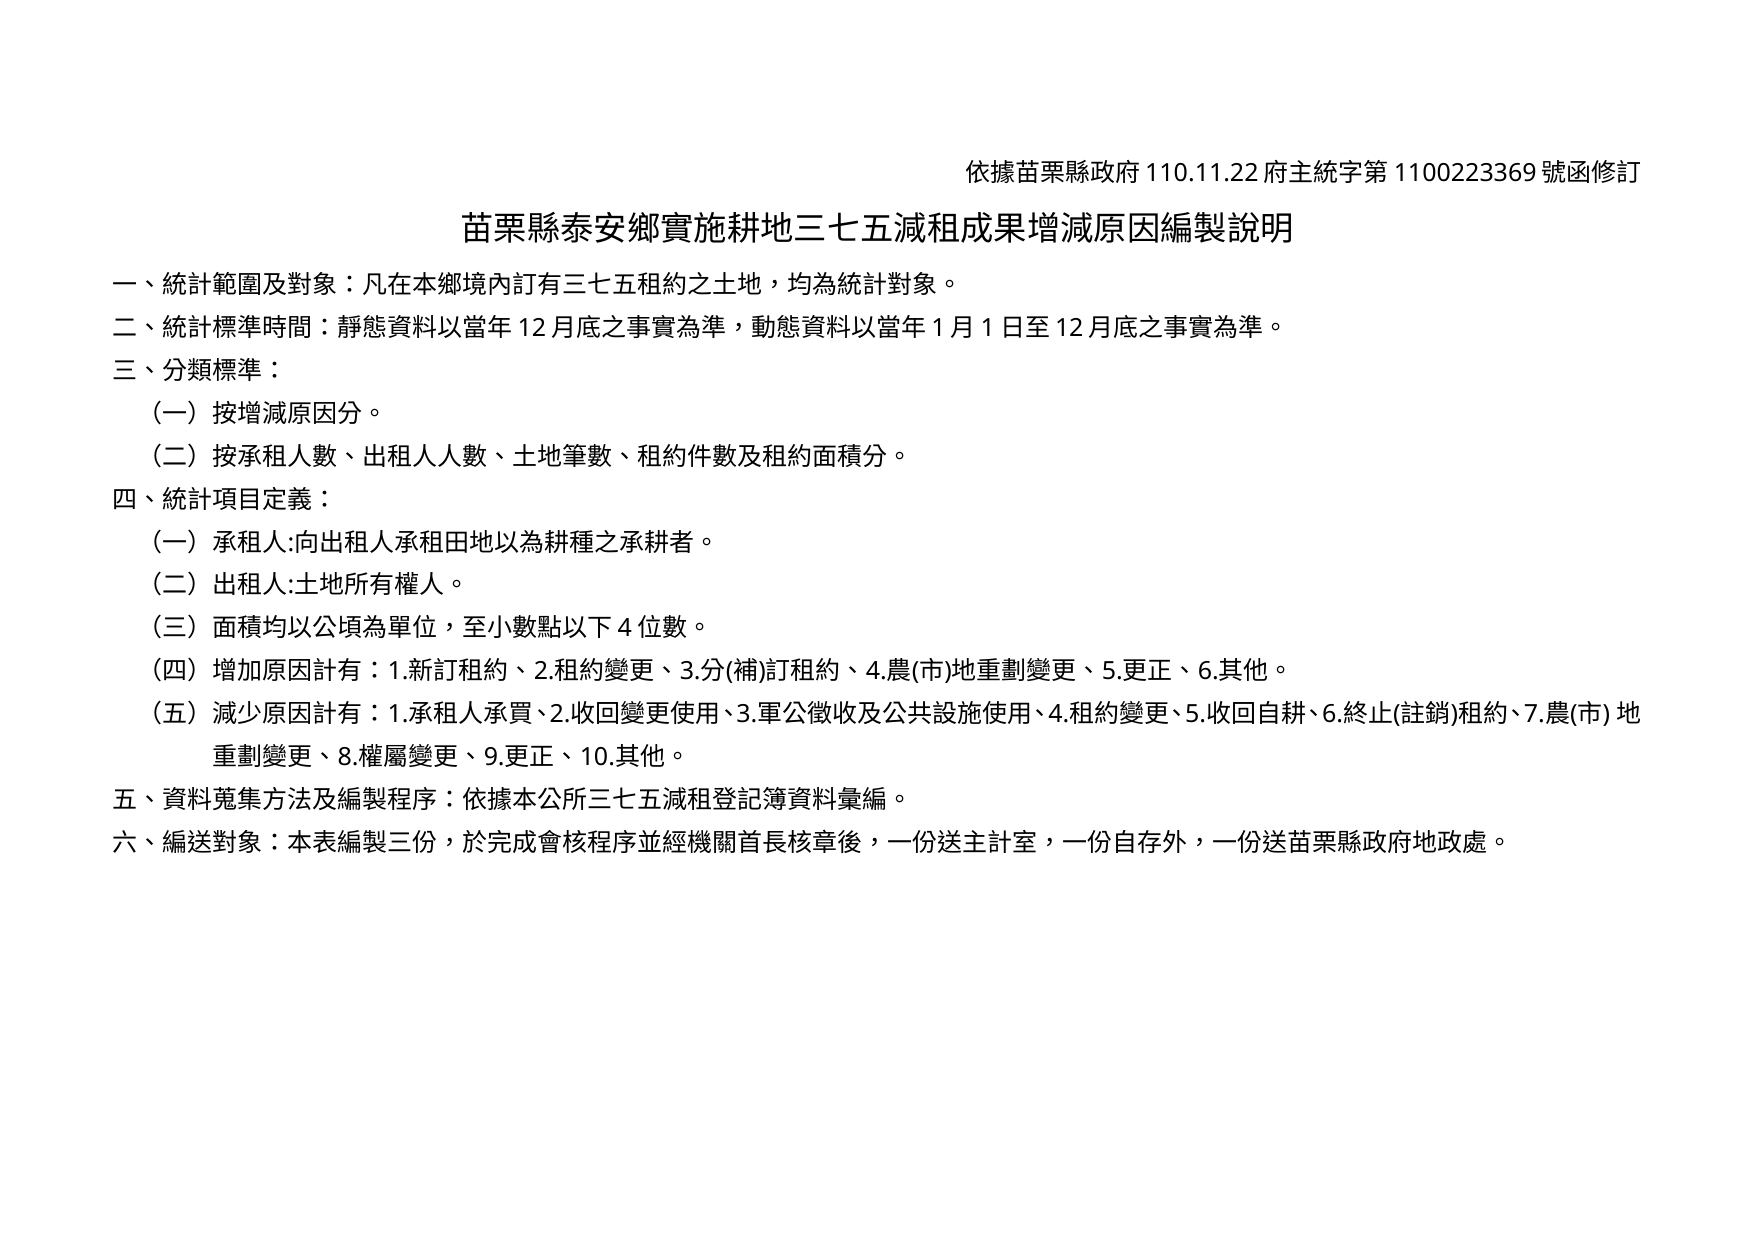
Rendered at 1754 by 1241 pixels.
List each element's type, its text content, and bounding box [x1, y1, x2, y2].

text （二）出租人:土地所有權人。 [112, 564, 1641, 602]
text （四）增加原因計有：1.新訂租約、2.租約變更、3.分(補)訂租約、4.農(市)地重劃變更、5.更正、6.其他。 [112, 650, 1641, 688]
text （二）按承租人數、出租人人數、土地筆數、租約件數及租約面積分。 [112, 436, 1641, 473]
text 六、編送對象：本表編製三份，於完成會核程序並經機關首長核章後，一份送主計室，一份自存外，一份送苗栗縣政府地政處。 [112, 822, 1641, 859]
text 苗栗縣泰安鄉實施耕地三七五減租成果增減原因編製說明 [112, 189, 1641, 264]
text 四、統計項目定義： [112, 478, 1641, 516]
text （一）按增減原因分。 [112, 393, 1641, 430]
text 五、資料蒐集方法及編製程序：依據本公所三七五減租登記簿資料彙編。 [112, 779, 1641, 817]
text （五）減少原因計有：1.承租人承買、2.收回變更使用、3.軍公徵收及公共設施使用、4.租約變更、5.收回自耕、6.終止(註銷)租約、7.農(市) 地重劃變更、8.權屬變更、9.更正、10.其他。 [112, 693, 1641, 774]
text 一、統計範圍及對象：凡在本鄉境內訂有三七五租約之土地，均為統計對象。 [112, 264, 1641, 301]
text 三、分類標準： [112, 350, 1641, 387]
text （三）面積均以公頃為單位，至小數點以下4位數。 [112, 607, 1641, 645]
text （一）承租人:向出租人承租田地以為耕種之承耕者。 [112, 521, 1641, 559]
text 依據苗栗縣政府110.11.22府主統字第1100223369號函修訂 [112, 151, 1641, 189]
text 二、統計標準時間：靜態資料以當年12月底之事實為準，動態資料以當年1月1日至12月底之事實為準。 [112, 307, 1641, 344]
